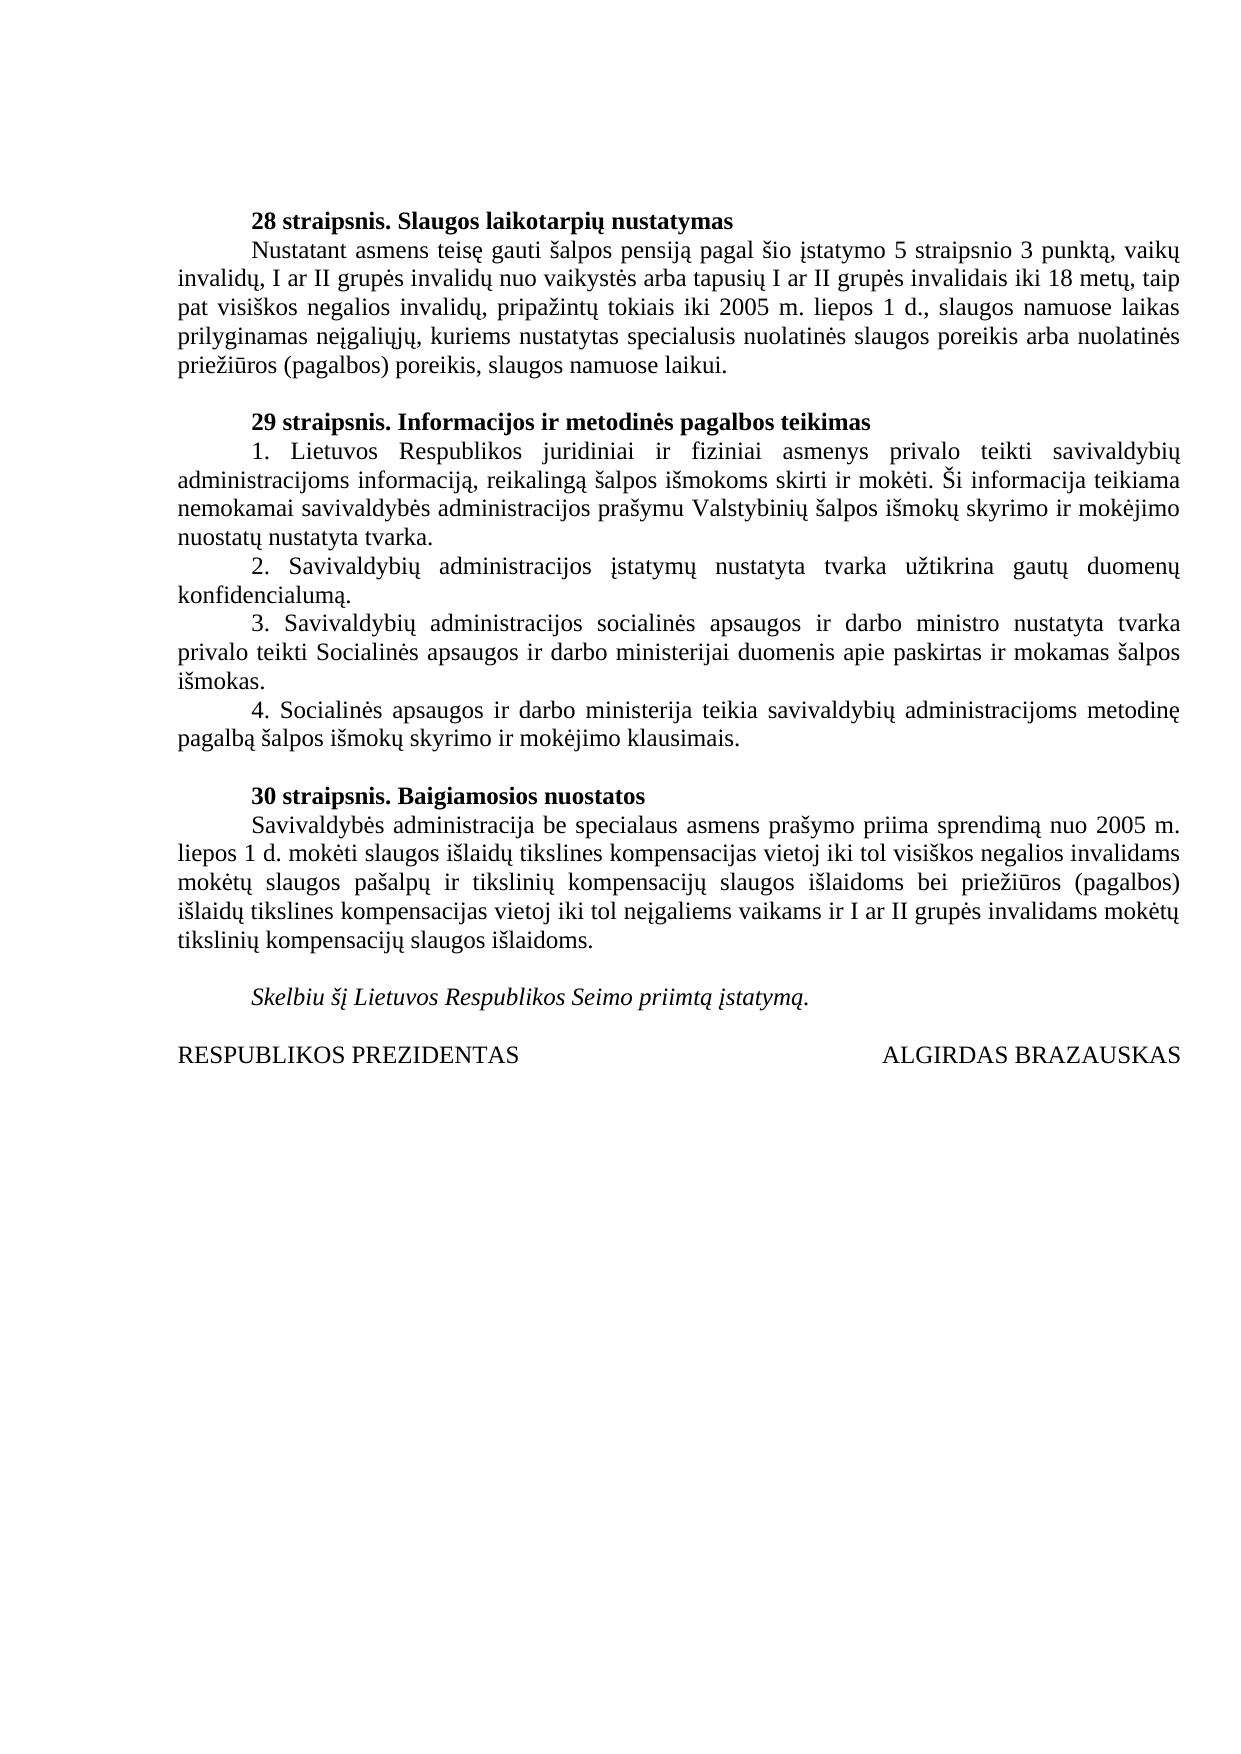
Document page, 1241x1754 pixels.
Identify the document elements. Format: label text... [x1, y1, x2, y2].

text 3. Savivaldybių administracijos socialinės apsaugos ir darbo ministro nustatyta tvarka privalo teikti Socialinės apsaugos ir darbo ministerijai duomenis apie paskirtas ir mokamas šalpos išmokas. [177, 608, 1181, 695]
text Nustatant asmens teisę gauti šalpos pensiją pagal šio įstatymo 5 straipsnio 3 punktą, vaikų invalidų, I ar II grupės invalidų nuo vaikystės arba tapusių I ar II grupės invalidais iki 18 metų, taip pat visiškos negalios invalidų, pripažintų tokiais iki 2005 m. liepos 1 d., slaugos namuose laikas prilyginamas neįgaliųjų, kuriems nustatytas specialusis nuolatinės slaugos poreikis arba nuolatinės priežiūros (pagalbos) poreikis, slaugos namuose laikui. [177, 235, 1181, 378]
text 1. Lietuvos Respublikos juridiniai ir fiziniai asmenys privalo teikti savivaldybių administracijoms informaciją, reikalingą šalpos išmokoms skirti ir mokėti. Ši informacija teikiama nemokamai savivaldybės administracijos prašymu Valstybinių šalpos išmokų skyrimo ir mokėjimo nuostatų nustatyta tvarka. [177, 436, 1181, 551]
text 28 straipsnis. Slaugos laikotarpių nustatymas [177, 206, 1181, 235]
text 4. Socialinės apsaugos ir darbo ministerija teikia savivaldybių administracijoms metodinę pagalbą šalpos išmokų skyrimo ir mokėjimo klausimais. [177, 695, 1181, 752]
text 29 straipsnis. Informacijos ir metodinės pagalbos teikimas [177, 407, 1181, 436]
text RESPUBLIKOS PREZIDENTAS ALGIRDAS BRAZAUSKAS [177, 1040, 1181, 1068]
text Skelbiu šį Lietuvos Respublikos Seimo priimtą įstatymą. [177, 982, 1181, 1011]
text 2. Savivaldybių administracijos įstatymų nustatyta tvarka užtikrina gautų duomenų konfidencialumą. [177, 551, 1181, 608]
text 30 straipsnis. Baigiamosios nuostatos [177, 781, 1181, 810]
text Savivaldybės administracija be specialaus asmens prašymo priima sprendimą nuo 2005 m. liepos 1 d. mokėti slaugos išlaidų tikslines kompensacijas vietoj iki tol visiškos negalios invalidams mokėtų slaugos pašalpų ir tikslinių kompensacijų slaugos išlaidoms bei priežiūros (pagalbos) išlaidų tikslines kompensacijas vietoj iki tol neįgaliems vaikams ir I ar II grupės invalidams mokėtų tikslinių kompensacijų slaugos išlaidoms. [177, 810, 1181, 953]
